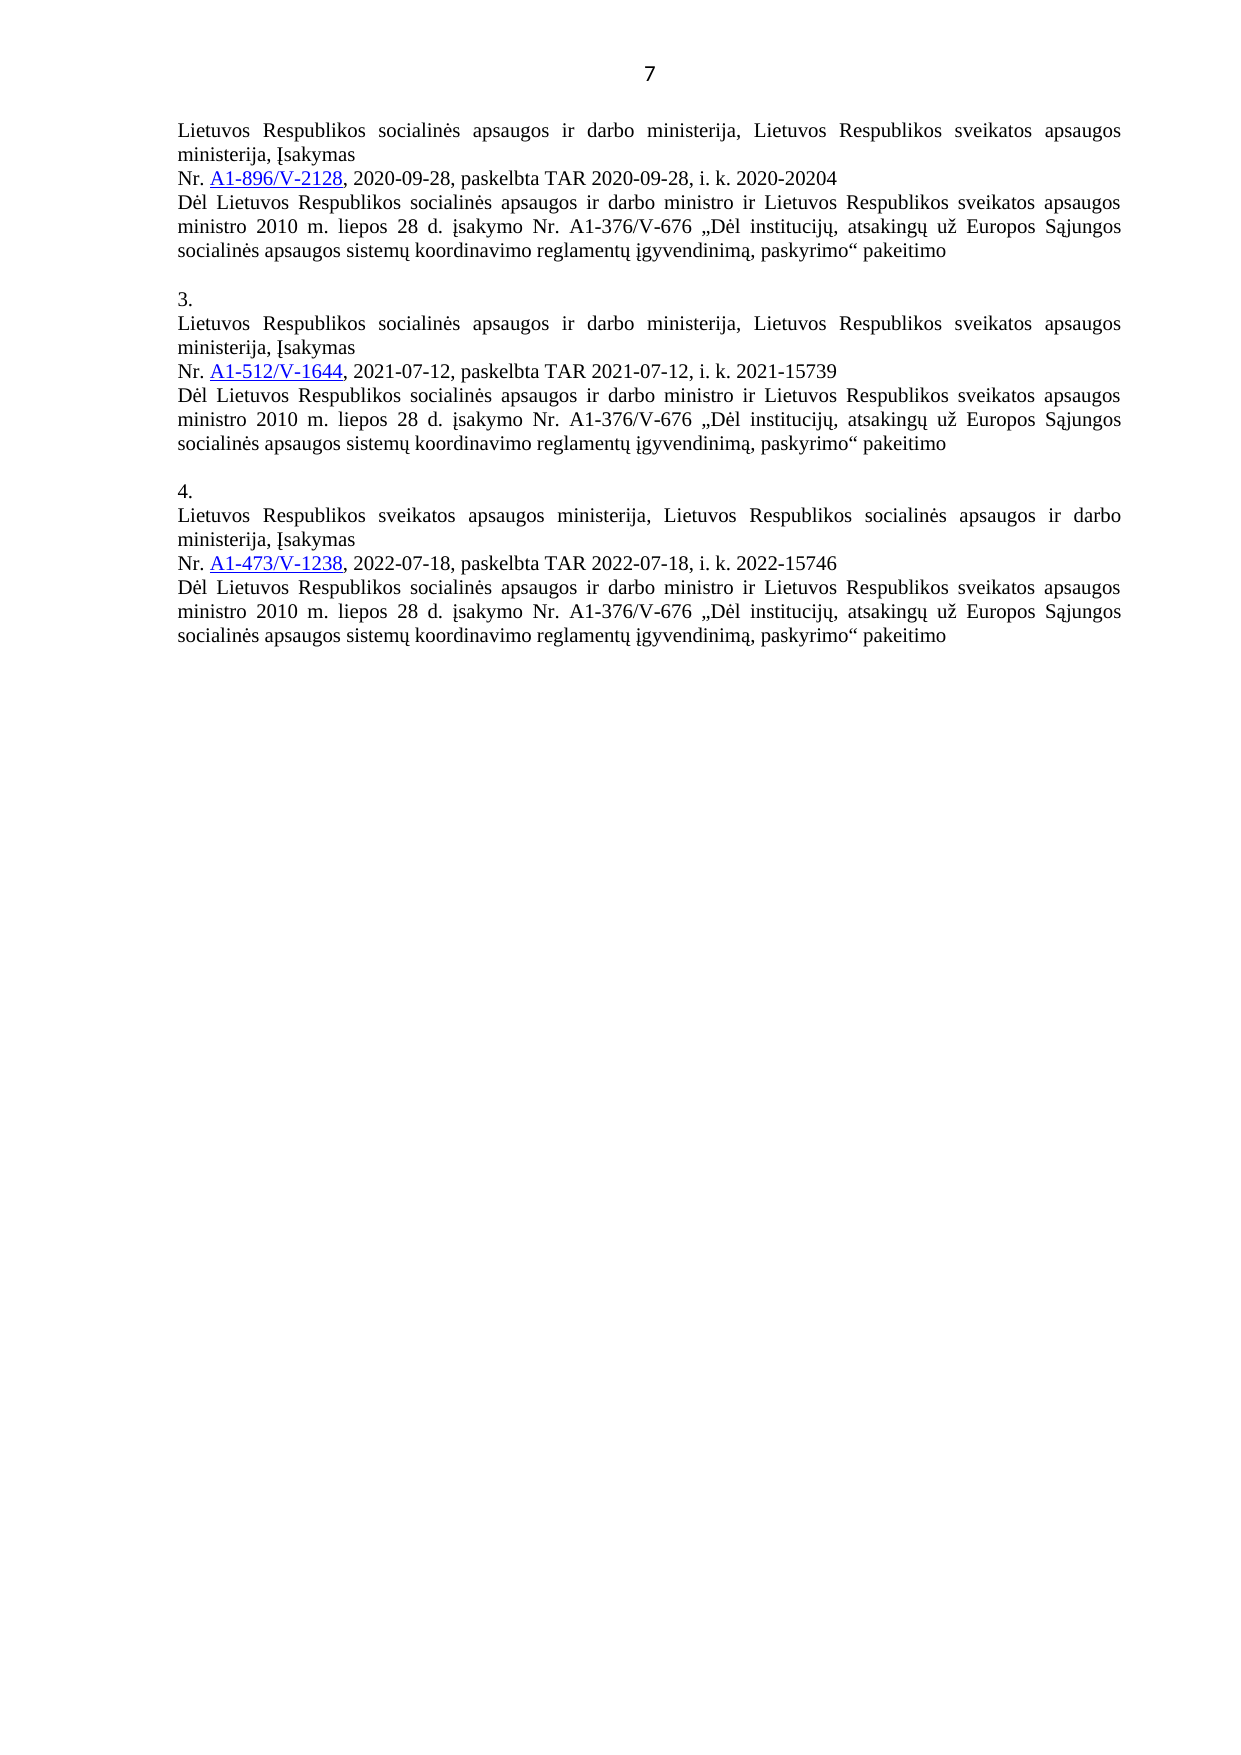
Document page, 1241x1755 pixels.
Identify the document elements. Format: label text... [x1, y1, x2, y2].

text Dėl Lietuvos Respublikos socialinės apsaugos ir darbo ministro ir Lietuvos Respublikos sveikatos apsaugos ministro 2010 m. liepos 28 d. įsakymo Nr. A1-376/V-676 „Dėl institucijų, atsakingų už Europos Sąjungos socialinės apsaugos sistemų koordinavimo reglamentų įgyvendinimą, paskyrimo“ pakeitimo [177, 383, 1122, 455]
text Dėl Lietuvos Respublikos socialinės apsaugos ir darbo ministro ir Lietuvos Respublikos sveikatos apsaugos ministro 2010 m. liepos 28 d. įsakymo Nr. A1-376/V-676 „Dėl institucijų, atsakingų už Europos Sąjungos socialinės apsaugos sistemų koordinavimo reglamentų įgyvendinimą, paskyrimo“ pakeitimo [177, 190, 1122, 262]
text Lietuvos Respublikos sveikatos apsaugos ministerija, Lietuvos Respublikos socialinės apsaugos ir darbo ministerija, Įsakymas [177, 503, 1122, 551]
text Lietuvos Respublikos socialinės apsaugos ir darbo ministerija, Lietuvos Respublikos sveikatos apsaugos ministerija, Įsakymas [177, 118, 1122, 166]
text Nr. A1-512/V-1644, 2021-07-12, paskelbta TAR 2021-07-12, i. k. 2021-15739 [177, 359, 1122, 383]
text Nr. A1-473/V-1238, 2022-07-18, paskelbta TAR 2022-07-18, i. k. 2022-15746 [177, 551, 1122, 575]
text Nr. A1-896/V-2128, 2020-09-28, paskelbta TAR 2020-09-28, i. k. 2020-20204 [177, 166, 1122, 190]
text 3. [177, 287, 1122, 311]
text 4. [177, 479, 1122, 503]
text Lietuvos Respublikos socialinės apsaugos ir darbo ministerija, Lietuvos Respublikos sveikatos apsaugos ministerija, Įsakymas [177, 311, 1122, 359]
text Dėl Lietuvos Respublikos socialinės apsaugos ir darbo ministro ir Lietuvos Respublikos sveikatos apsaugos ministro 2010 m. liepos 28 d. įsakymo Nr. A1-376/V-676 „Dėl institucijų, atsakingų už Europos Sąjungos socialinės apsaugos sistemų koordinavimo reglamentų įgyvendinimą, paskyrimo“ pakeitimo [177, 575, 1122, 647]
